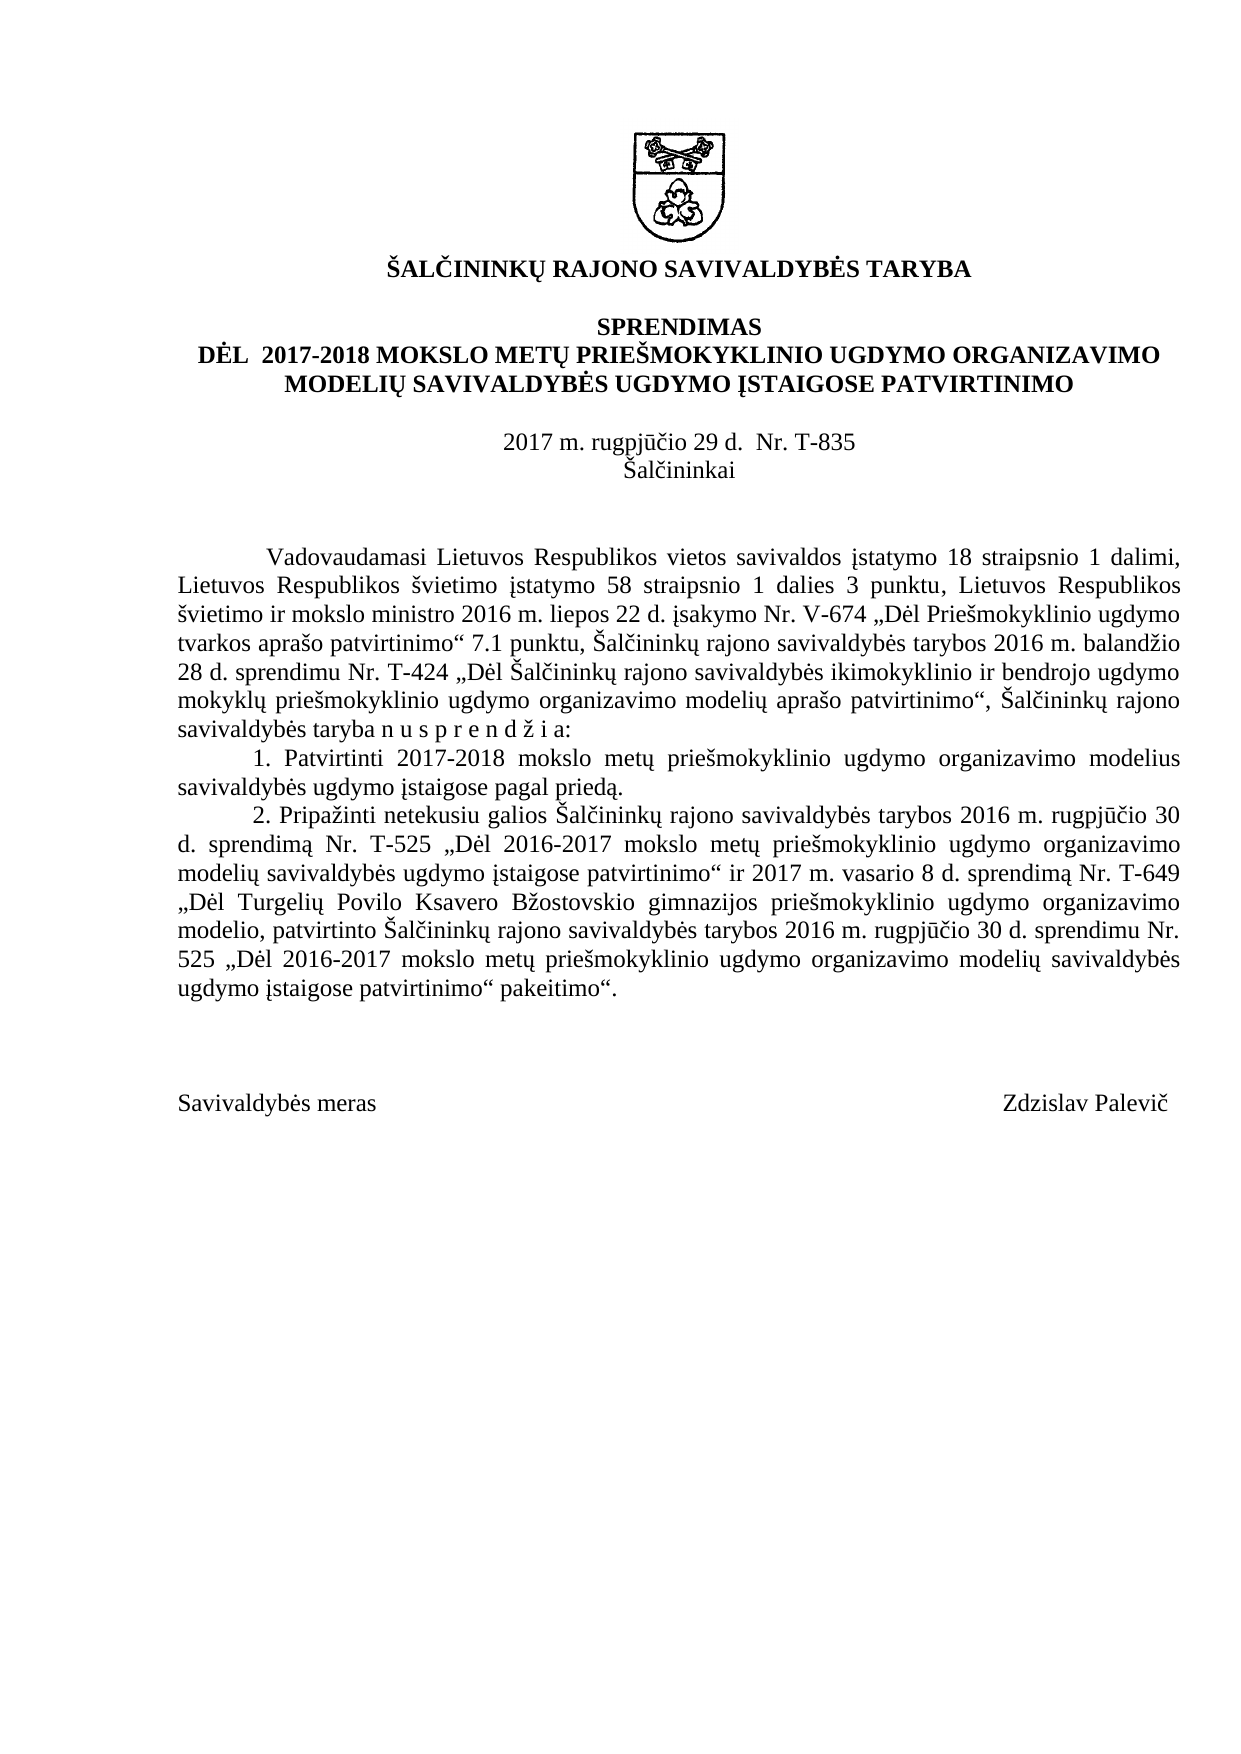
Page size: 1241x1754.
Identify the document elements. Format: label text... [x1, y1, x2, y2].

text ŠALČININKŲ RAJONO SAVIVALDYBĖS TARYBA [177, 254, 1181, 283]
text 2. Pripažinti netekusiu galios Šalčininkų rajono savivaldybės tarybos 2016 m. rugpjūčio 30 d. sprendimą Nr. T-525 „Dėl 2016-2017 mokslo metų priešmokyklinio ugdymo organizavimo modelių savivaldybės ugdymo įstaigose patvirtinimo“ ir 2017 m. vasario 8 d. sprendimą Nr. T-649 „Dėl Turgelių Povilo Ksavero Bžostovskio gimnazijos priešmokyklinio ugdymo organizavimo modelio, patvirtinto Šalčininkų rajono savivaldybės tarybos 2016 m. rugpjūčio 30 d. sprendimu Nr. 525 „Dėl 2016-2017 mokslo metų priešmokyklinio ugdymo organizavimo modelių savivaldybės ugdymo įstaigose patvirtinimo“ pakeitimo“. [177, 800, 1181, 1002]
text DĖL 2017-2018 MOKSLO METŲ PRIEŠMOKYKLINIO UGDYMO ORGANIZAVIMO MODELIŲ SAVIVALDYBĖS UGDYMO ĮSTAIGOSE PATVIRTINIMO [177, 340, 1181, 398]
text 2017 m. rugpjūčio 29 d. Nr. T-835 [177, 427, 1181, 455]
text Vadovaudamasi Lietuvos Respublikos vietos savivaldos įstatymo 18 straipsnio 1 dalimi, Lietuvos Respublikos švietimo įstatymo 58 straipsnio 1 dalies 3 punktu, Lietuvos Respublikos švietimo ir mokslo ministro 2016 m. liepos 22 d. įsakymo Nr. V-674 „Dėl Priešmokyklinio ugdymo tvarkos aprašo patvirtinimo“ 7.1 punktu, Šalčininkų rajono savivaldybės tarybos 2016 m. balandžio 28 d. sprendimu Nr. T-424 „Dėl Šalčininkų rajono savivaldybės ikimokyklinio ir bendrojo ugdymo mokyklų priešmokyklinio ugdymo organizavimo modelių aprašo patvirtinimo“, Šalčininkų rajono savivaldybės taryba n u s p r e n d ž i a: [177, 542, 1181, 743]
text Šalčininkai [177, 455, 1181, 484]
text SPRENDIMAS [177, 312, 1181, 340]
text Savivaldybės meras Zdzislav Palevič [177, 1088, 1181, 1117]
text 1. Patvirtinti 2017-2018 mokslo metų priešmokyklinio ugdymo organizavimo modelius savivaldybės ugdymo įstaigose pagal priedą. [177, 743, 1181, 800]
